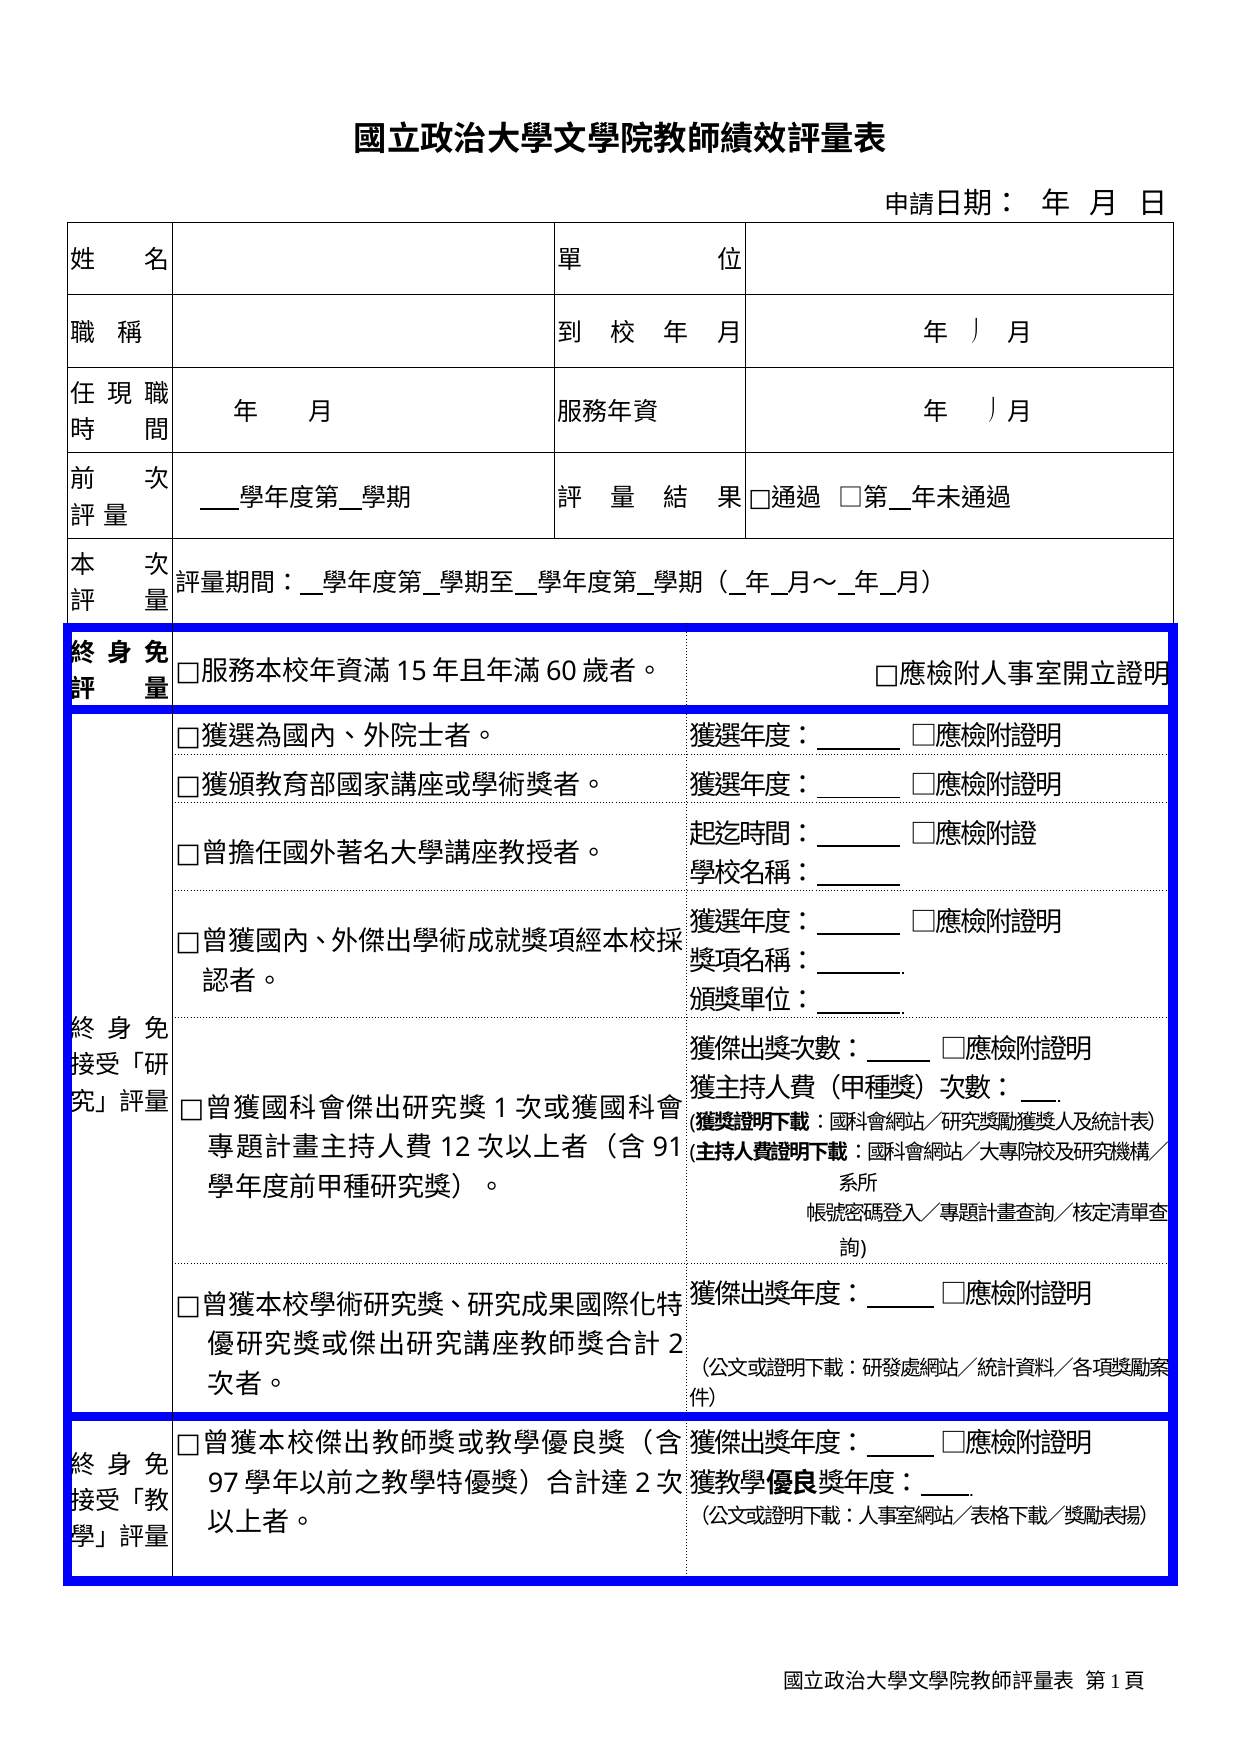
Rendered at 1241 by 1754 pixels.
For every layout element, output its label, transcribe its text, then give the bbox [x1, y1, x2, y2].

table_cell 年  月 [746, 368, 1173, 452]
table_cell 獲傑出獎年度： □應檢附證明 獲教學優良獎年度： （公文或證明下載：人事室網站／表格下載／獎勵表揚） [686, 1421, 1168, 1576]
table_cell □曾獲本校傑出教師獎或教學優良獎（含97學年以前之教學特優獎）合計達2次以上者。 [173, 1421, 686, 1576]
table_cell 終身免接受「研究」評量 [72, 714, 172, 1412]
table_cell 評量結果 [555, 453, 745, 537]
table_cell [173, 295, 554, 367]
table_cell 任現職時間 [68, 368, 172, 452]
table_cell 年  月 [746, 295, 1173, 367]
table_header [173, 223, 554, 293]
table_cell 獲傑出獎次數： □應檢附證明 獲主持人費（甲種獎）次數： (獲獎證明下載：國科會網站／研究獎勵獲獎人及統計表） (主持人費證明下載：國科會網站／大專院校及研究機構／系所 帳號密碼登入／專題計畫查詢／核定清單查詢) [686, 1017, 1168, 1263]
table_cell 學年度第 學期 [173, 453, 554, 537]
table_cell 起迄時間： □應檢附證 學校名稱： [686, 802, 1168, 890]
table_cell □通過 □第 年未通過 [746, 453, 1173, 537]
table_cell □獲選為國內、外院士者。 [173, 714, 686, 753]
text 申請日期： 年 月 日 [89, 179, 1168, 222]
table_cell □曾擔任國外著名大學講座教授者。 [173, 802, 686, 890]
table_cell 獲選年度： □應檢附證明 獎項名稱： 頒獎單位： [686, 890, 1168, 1017]
table_cell 終身免評量 [72, 632, 172, 705]
table_cell 服務年資 [555, 368, 745, 452]
table_header 單位 [555, 223, 745, 293]
table_cell 終身免接受「教學」評量 [72, 1421, 172, 1576]
table_header 姓名 [68, 223, 172, 293]
table_cell 獲選年度： □應檢附證明 [686, 754, 1168, 802]
table_cell □曾獲本校學術研究獎、研究成果國際化特優研究獎或傑出研究講座教師獎合計2次者。 [173, 1263, 686, 1412]
table_cell 評量期間： 學年度第 學期至 學年度第 學期（ 年 月～ 年 月） [173, 539, 1173, 623]
table_cell 職稱 [68, 295, 172, 367]
table_cell □曾獲國科會傑出研究獎1次或獲國科會專題計畫主持人費12次以上者（含91學年度前甲種研究獎）。 [173, 1017, 686, 1263]
table_header [746, 223, 1173, 293]
table_cell □服務本校年資滿15年且年滿60歲者。 [173, 632, 686, 705]
table_cell □應檢附人事室開立證明 [686, 632, 1168, 705]
table_cell 獲選年度： □應檢附證明 [686, 714, 1168, 753]
table_cell 年 月 [173, 368, 554, 452]
text 國立政治大學文學院教師績效評量表 [89, 112, 1152, 160]
table_cell 獲傑出獎年度： □應檢附證明 （公文或證明下載：研發處網站／統計資料／各項獎勵案件） [686, 1263, 1168, 1412]
table_cell □獲頒教育部國家講座或學術獎者。 [173, 754, 686, 802]
table_cell 本次 評量 [68, 539, 172, 623]
table_cell 前次 評量 [68, 453, 172, 537]
table_cell □曾獲國內、外傑出學術成就獎項經本校採 認者。 [173, 890, 686, 1017]
table_cell 到校年月 [555, 295, 745, 367]
